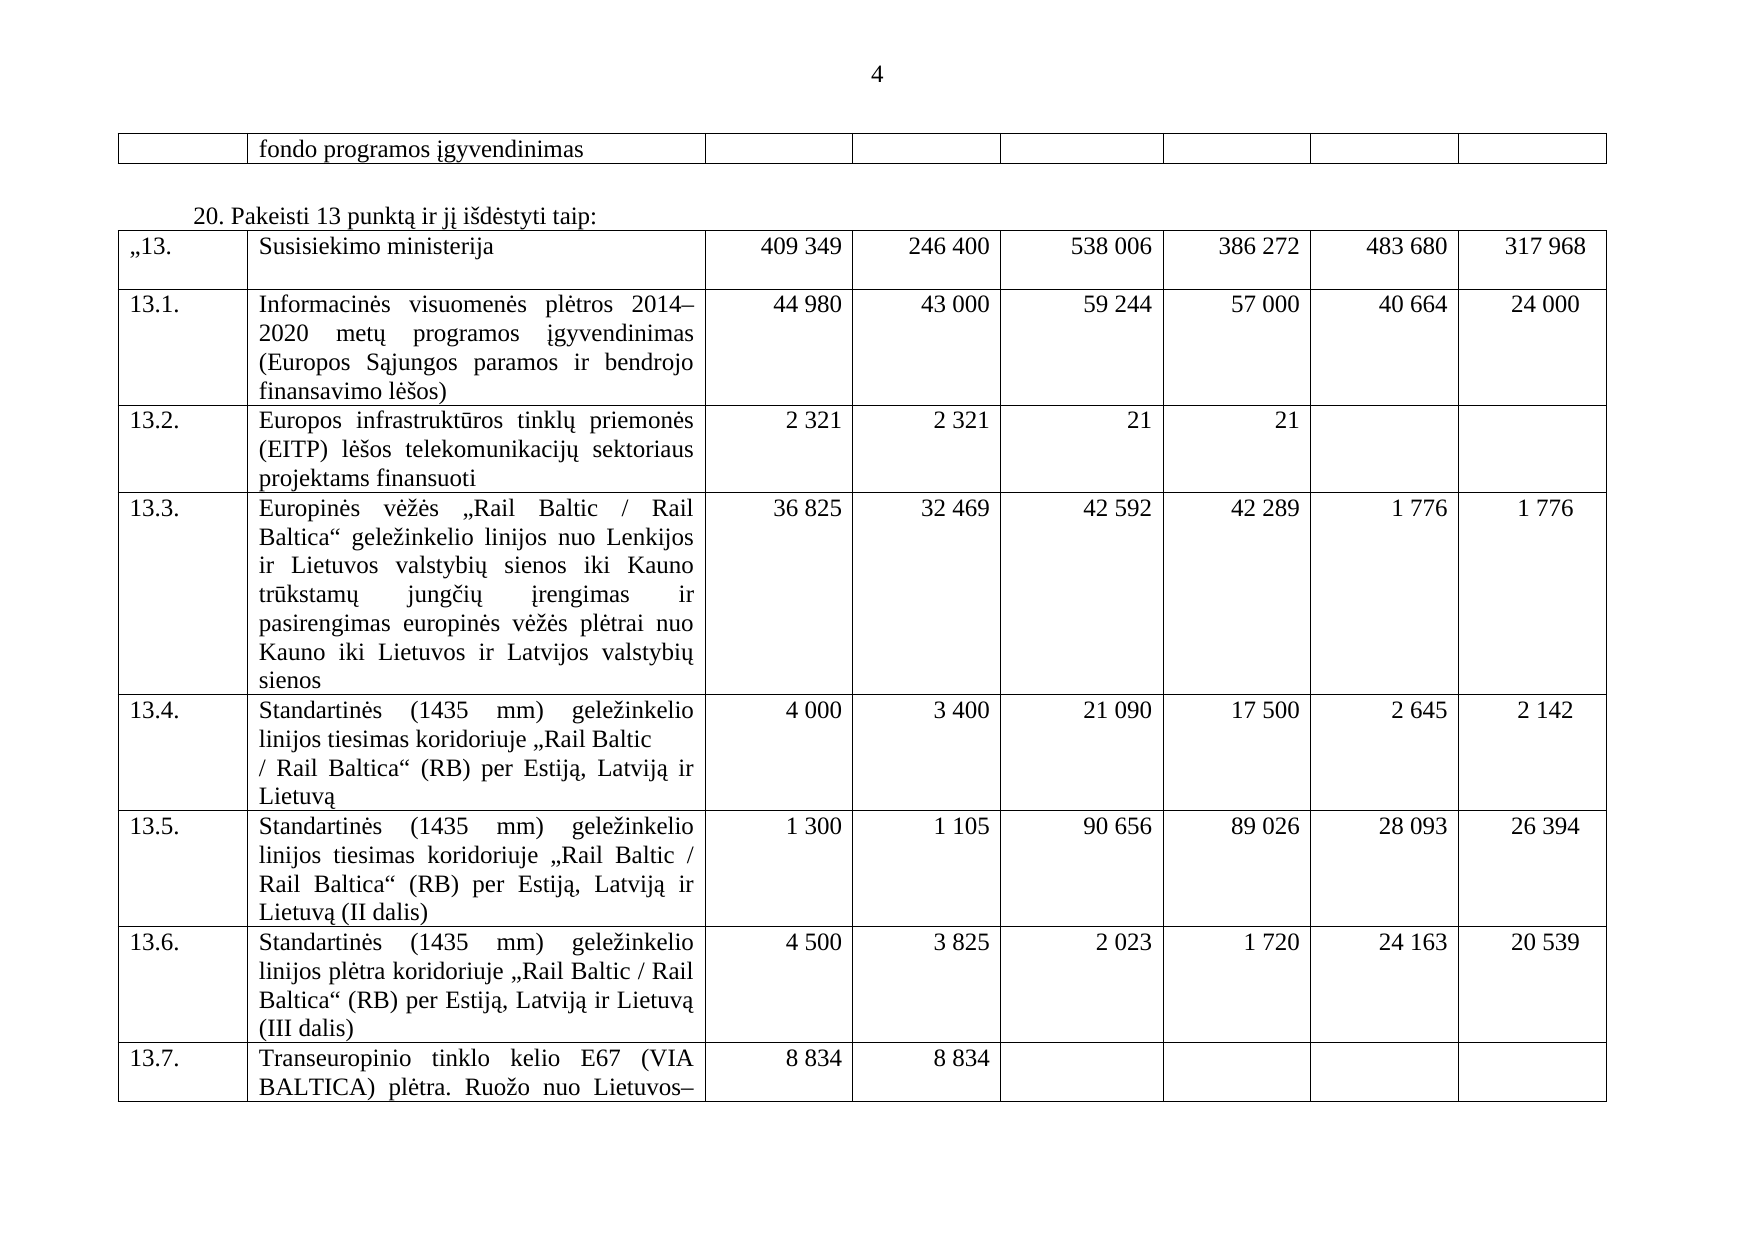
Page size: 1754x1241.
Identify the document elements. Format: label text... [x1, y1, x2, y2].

table_cell 21 [1164, 406, 1310, 492]
table_header [1164, 134, 1310, 163]
table_header [119, 134, 247, 163]
table_cell 2 321 [706, 406, 852, 492]
table_cell 57 000 [1164, 290, 1310, 404]
table_cell 1 720 [1164, 927, 1310, 1042]
table_cell [1459, 406, 1606, 492]
table_header [853, 134, 1000, 163]
table_cell 8 834 [706, 1043, 852, 1101]
table_header 386 272 [1164, 231, 1310, 288]
table_header [1311, 134, 1458, 163]
table_cell 21 090 [1001, 695, 1163, 810]
table_cell 13.3. [119, 493, 247, 694]
table_cell 21 [1001, 406, 1163, 492]
table_cell 17 500 [1164, 695, 1310, 810]
table_cell 1 776 [1459, 493, 1606, 694]
table_cell Europos infrastruktūros tinklų priemonės (EITP) lėšos telekomunikacijų sektoriaus projektams finansuoti [248, 406, 705, 492]
table_header 409 349 [706, 231, 852, 288]
table_cell Transeuropinio tinklo kelio E67 (VIA BALTICA) plėtra. Ruožo nuo Lietuvos– [248, 1043, 705, 1101]
table_header fondo programos įgyvendinimas [248, 134, 705, 163]
table_cell 2 142 [1459, 695, 1606, 810]
table_cell 3 825 [853, 927, 1000, 1042]
table_cell Informacinės visuomenės plėtros 2014–2020 metų programos įgyvendinimas (Europos Sąjungos paramos ir bendrojo finansavimo lėšos) [248, 290, 705, 404]
table_cell [1311, 1043, 1458, 1101]
table_header [706, 134, 852, 163]
table_cell 2 023 [1001, 927, 1163, 1042]
table_cell 44 980 [706, 290, 852, 404]
table_cell 20 539 [1459, 927, 1606, 1042]
table_cell 32 469 [853, 493, 1000, 694]
text 20. Pakeisti 13 punktą ir jį išdėstyti taip: [118, 192, 1636, 230]
table_cell 13.5. [119, 811, 247, 926]
table_cell 28 093 [1311, 811, 1458, 926]
table_cell 1 300 [706, 811, 852, 926]
table_cell [1164, 1043, 1310, 1101]
table_header 246 400 [853, 231, 1000, 288]
table_cell 13.4. [119, 695, 247, 810]
table_cell [1459, 1043, 1606, 1101]
table_cell 2 645 [1311, 695, 1458, 810]
table_cell 13.2. [119, 406, 247, 492]
table_cell 42 592 [1001, 493, 1163, 694]
table_cell Europinės vėžės „Rail Baltic / Rail Baltica“ geležinkelio linijos nuo Lenkijos ir Lietuvos valstybių sienos iki Kauno trūkstamų jungčių įrengimas ir pasirengimas europinės vėžės plėtrai nuo Kauno iki Lietuvos ir Latvijos valstybių sienos [248, 493, 705, 694]
table_cell 90 656 [1001, 811, 1163, 926]
table_cell Standartinės (1435 mm) geležinkelio linijos plėtra koridoriuje „Rail Baltic / Rail Baltica“ (RB) per Estiją, Latviją ir Lietuvą (III dalis) [248, 927, 705, 1042]
table_header [1459, 134, 1606, 163]
table_cell 13.6. [119, 927, 247, 1042]
table_header 483 680 [1311, 231, 1458, 288]
table_cell 3 400 [853, 695, 1000, 810]
table_cell 59 244 [1001, 290, 1163, 404]
table_cell 24 000 [1459, 290, 1606, 404]
table_cell [1311, 406, 1458, 492]
table_cell 43 000 [853, 290, 1000, 404]
table_cell 4 000 [706, 695, 852, 810]
table_header [1001, 134, 1163, 163]
table_cell 13.1. [119, 290, 247, 404]
table_cell 1 776 [1311, 493, 1458, 694]
table_cell [1001, 1043, 1163, 1101]
table_header 538 006 [1001, 231, 1163, 288]
table_cell 89 026 [1164, 811, 1310, 926]
table_header Susisiekimo ministerija [248, 231, 705, 288]
table_cell 36 825 [706, 493, 852, 694]
table_cell 1 105 [853, 811, 1000, 926]
table_cell 8 834 [853, 1043, 1000, 1101]
table_cell Standartinės (1435 mm) geležinkelio linijos tiesimas koridoriuje „Rail Baltic / Rail Baltica“ (RB) per Estiją, Latviją ir Lietuvą (II dalis) [248, 811, 705, 926]
table_cell Standartinės (1435 mm) geležinkelio linijos tiesimas koridoriuje „Rail Baltic / Rail Baltica“ (RB) per Estiją, Latviją ir Lietuvą [248, 695, 705, 810]
table_cell 42 289 [1164, 493, 1310, 694]
table_cell 40 664 [1311, 290, 1458, 404]
table_header 317 968 [1459, 231, 1606, 288]
table_cell 26 394 [1459, 811, 1606, 926]
table_header „13. [119, 231, 247, 288]
table_cell 13.7. [119, 1043, 247, 1101]
table_cell 2 321 [853, 406, 1000, 492]
table_cell 4 500 [706, 927, 852, 1042]
table_cell 24 163 [1311, 927, 1458, 1042]
